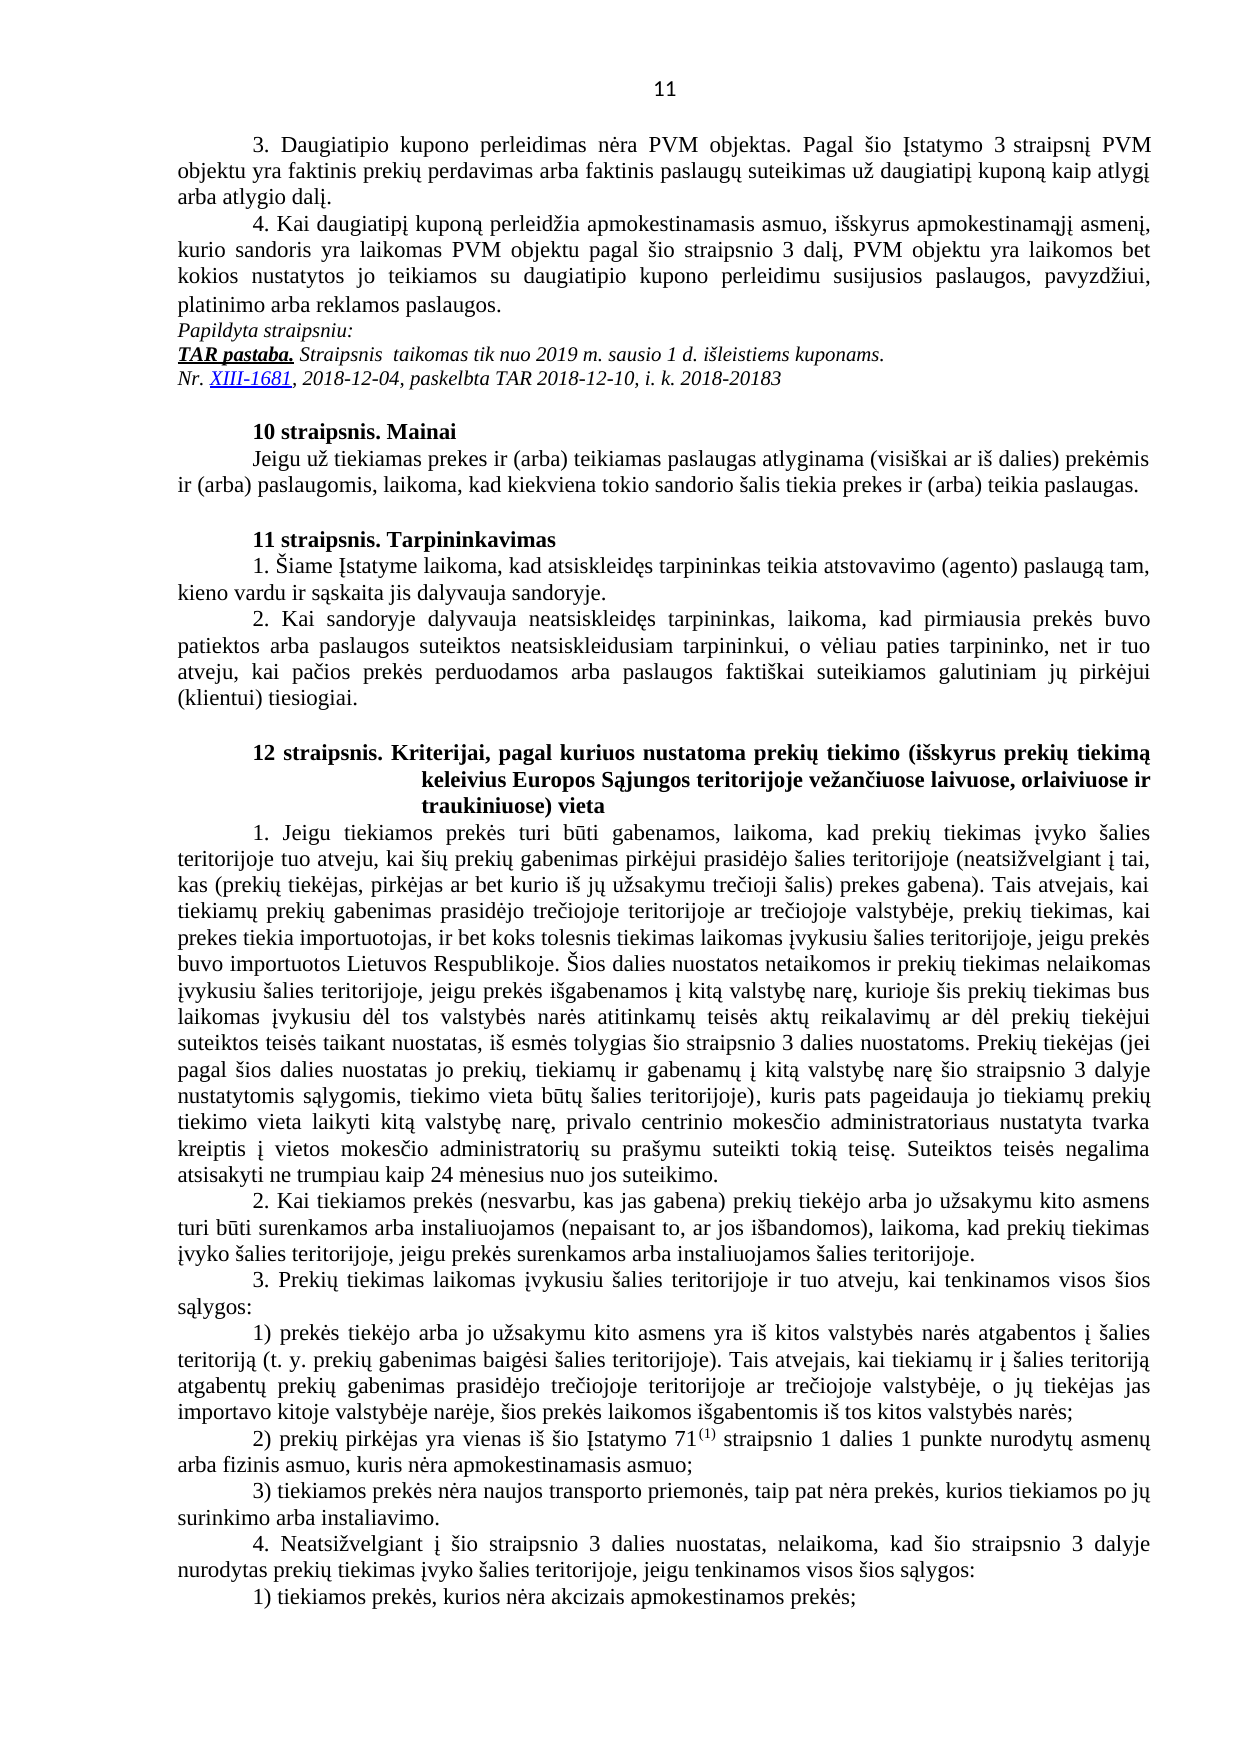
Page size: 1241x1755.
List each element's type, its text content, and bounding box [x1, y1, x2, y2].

text Jeigu už tiekiamas prekes ir (arba) teikiamas paslaugas atlyginama (visiškai ar iš dalies) prekėmis ir (arba) paslaugomis, laikoma, kad kiekviena tokio sandorio šalis tiekia prekes ir (arba) teikia paslaugas. [177, 445, 1152, 497]
text 4. Kai daugiatipį kuponą perleidžia apmokestinamasis asmuo, išskyrus apmokestinamąjį asmenį, kurio sandoris yra laikomas PVM objektu pagal šio straipsnio 3 dalį, PVM objektu yra laikomos bet kokios nustatytos jo teikiamos su daugiatipio kupono perleidimu susijusios paslaugos, pavyzdžiui, platinimo arba reklamos paslaugos. [177, 210, 1152, 317]
text Nr. XIII-1681, 2018-12-04, paskelbta TAR 2018-12-10, i. k. 2018-20183 [177, 366, 1152, 390]
text 1) prekės tiekėjo arba jo užsakymu kito asmens yra iš kitos valstybės narės atgabentos į šalies teritoriją (t. y. prekių gabenimas baigėsi šalies teritorijoje). Tais atvejais, kai tiekiamų ir į šalies teritoriją atgabentų prekių gabenimas prasidėjo trečiojoje teritorijoje ar trečiojoje valstybėje, o jų tiekėjas jas importavo kitoje valstybėje narėje, šios prekės laikomos išgabentomis iš tos kitos valstybės narės; [177, 1319, 1152, 1425]
text 2. Kai sandoryje dalyvauja neatsiskleidęs tarpininkas, laikoma, kad pirmiausia prekės buvo patiektos arba paslaugos suteiktos neatsiskleidusiam tarpininkui, o vėliau paties tarpininko, net ir tuo atveju, kai pačios prekės perduodamos arba paslaugos faktiškai suteikiamos galutiniam jų pirkėjui (klientui) tiesiogiai. [177, 605, 1152, 711]
text 2. Kai tiekiamos prekės (nesvarbu, kas jas gabena) prekių tiekėjo arba jo užsakymu kito asmens turi būti surenkamos arba instaliuojamos (nepaisant to, ar jos išbandomos), laikoma, kad prekių tiekimas įvyko šalies teritorijoje, jeigu prekės surenkamos arba instaliuojamos šalies teritorijoje. [177, 1187, 1152, 1267]
text 10 straipsnis. Mainai [177, 418, 1152, 445]
text 3. Daugiatipio kupono perleidimas nėra PVM objektas. Pagal šio Įstatymo 3 straipsnį PVM objektu yra faktinis prekių perdavimas arba faktinis paslaugų suteikimas už daugiatipį kuponą kaip atlygį arba atlygio dalį. [177, 131, 1152, 210]
text 12 straipsnis. Kriterijai, pagal kuriuos nustatoma prekių tiekimo (išskyrus prekių tiekimą keleivius Europos Sąjungos teritorijoje vežančiuose laivuose, orlaiviuose ir traukiniuose) vieta [252, 739, 1152, 818]
text 4. Neatsižvelgiant į šio straipsnio 3 dalies nuostatas, nelaikoma, kad šio straipsnio 3 dalyje nurodytas prekių tiekimas įvyko šalies teritorijoje, jeigu tenkinamos visos šios sąlygos: [177, 1530, 1152, 1583]
text 11 straipsnis. Tarpininkavimas [177, 526, 1152, 553]
text 1. Jeigu tiekiamos prekės turi būti gabenamos, laikoma, kad prekių tiekimas įvyko šalies teritorijoje tuo atveju, kai šių prekių gabenimas pirkėjui prasidėjo šalies teritorijoje (neatsižvelgiant į tai, kas (prekių tiekėjas, pirkėjas ar bet kurio iš jų užsakymu trečioji šalis) prekes gabena). Tais atvejais, kai tiekiamų prekių gabenimas prasidėjo trečiojoje teritorijoje ar trečiojoje valstybėje, prekių tiekimas, kai prekes tiekia importuotojas, ir bet koks tolesnis tiekimas laikomas įvykusiu šalies teritorijoje, jeigu prekės buvo importuotos Lietuvos Respublikoje. Šios dalies nuostatos netaikomos ir prekių tiekimas nelaikomas įvykusiu šalies teritorijoje, jeigu prekės išgabenamos į kitą valstybę narę, kurioje šis prekių tiekimas bus laikomas įvykusiu dėl tos valstybės narės atitinkamų teisės aktų reikalavimų ar dėl prekių tiekėjui suteiktos teisės taikant nuostatas, iš esmės tolygias šio straipsnio 3 dalies nuostatoms. Prekių tiekėjas (jei pagal šios dalies nuostatas jo prekių, tiekiamų ir gabenamų į kitą valstybę narę šio straipsnio 3 dalyje nustatytomis sąlygomis, tiekimo vieta būtų šalies teritorijoje), kuris pats pageidauja jo tiekiamų prekių tiekimo vieta laikyti kitą valstybę narę, privalo centrinio mokesčio administratoriaus nustatyta tvarka kreiptis į vietos mokesčio administratorių su prašymu suteikti tokią teisę. Suteiktos teisės negalima atsisakyti ne trumpiau kaip 24 mėnesius nuo jos suteikimo. [177, 818, 1152, 1187]
text 3. Prekių tiekimas laikomas įvykusiu šalies teritorijoje ir tuo atveju, kai tenkinamos visos šios sąlygos: [177, 1267, 1152, 1319]
text 3) tiekiamos prekės nėra naujos transporto priemonės, taip pat nėra prekės, kurios tiekiamos po jų surinkimo arba instaliavimo. [177, 1477, 1152, 1530]
text 2) prekių pirkėjas yra vienas iš šio Įstatymo 71(1) straipsnio 1 dalies 1 punkte nurodytų asmenų arba fizinis asmuo, kuris nėra apmokestinamasis asmuo; [177, 1425, 1152, 1477]
text 1. Šiame Įstatyme laikoma, kad atsiskleidęs tarpininkas teikia atstovavimo (agento) paslaugą tam, kieno vardu ir sąskaita jis dalyvauja sandoryje. [177, 553, 1152, 605]
text Papildyta straipsniu: [177, 317, 1152, 342]
text 1) tiekiamos prekės, kurios nėra akcizais apmokestinamos prekės; [177, 1583, 1152, 1609]
text TAR pastaba. Straipsnis taikomas tik nuo 2019 m. sausio 1 d. išleistiems kuponams. [177, 342, 1152, 366]
